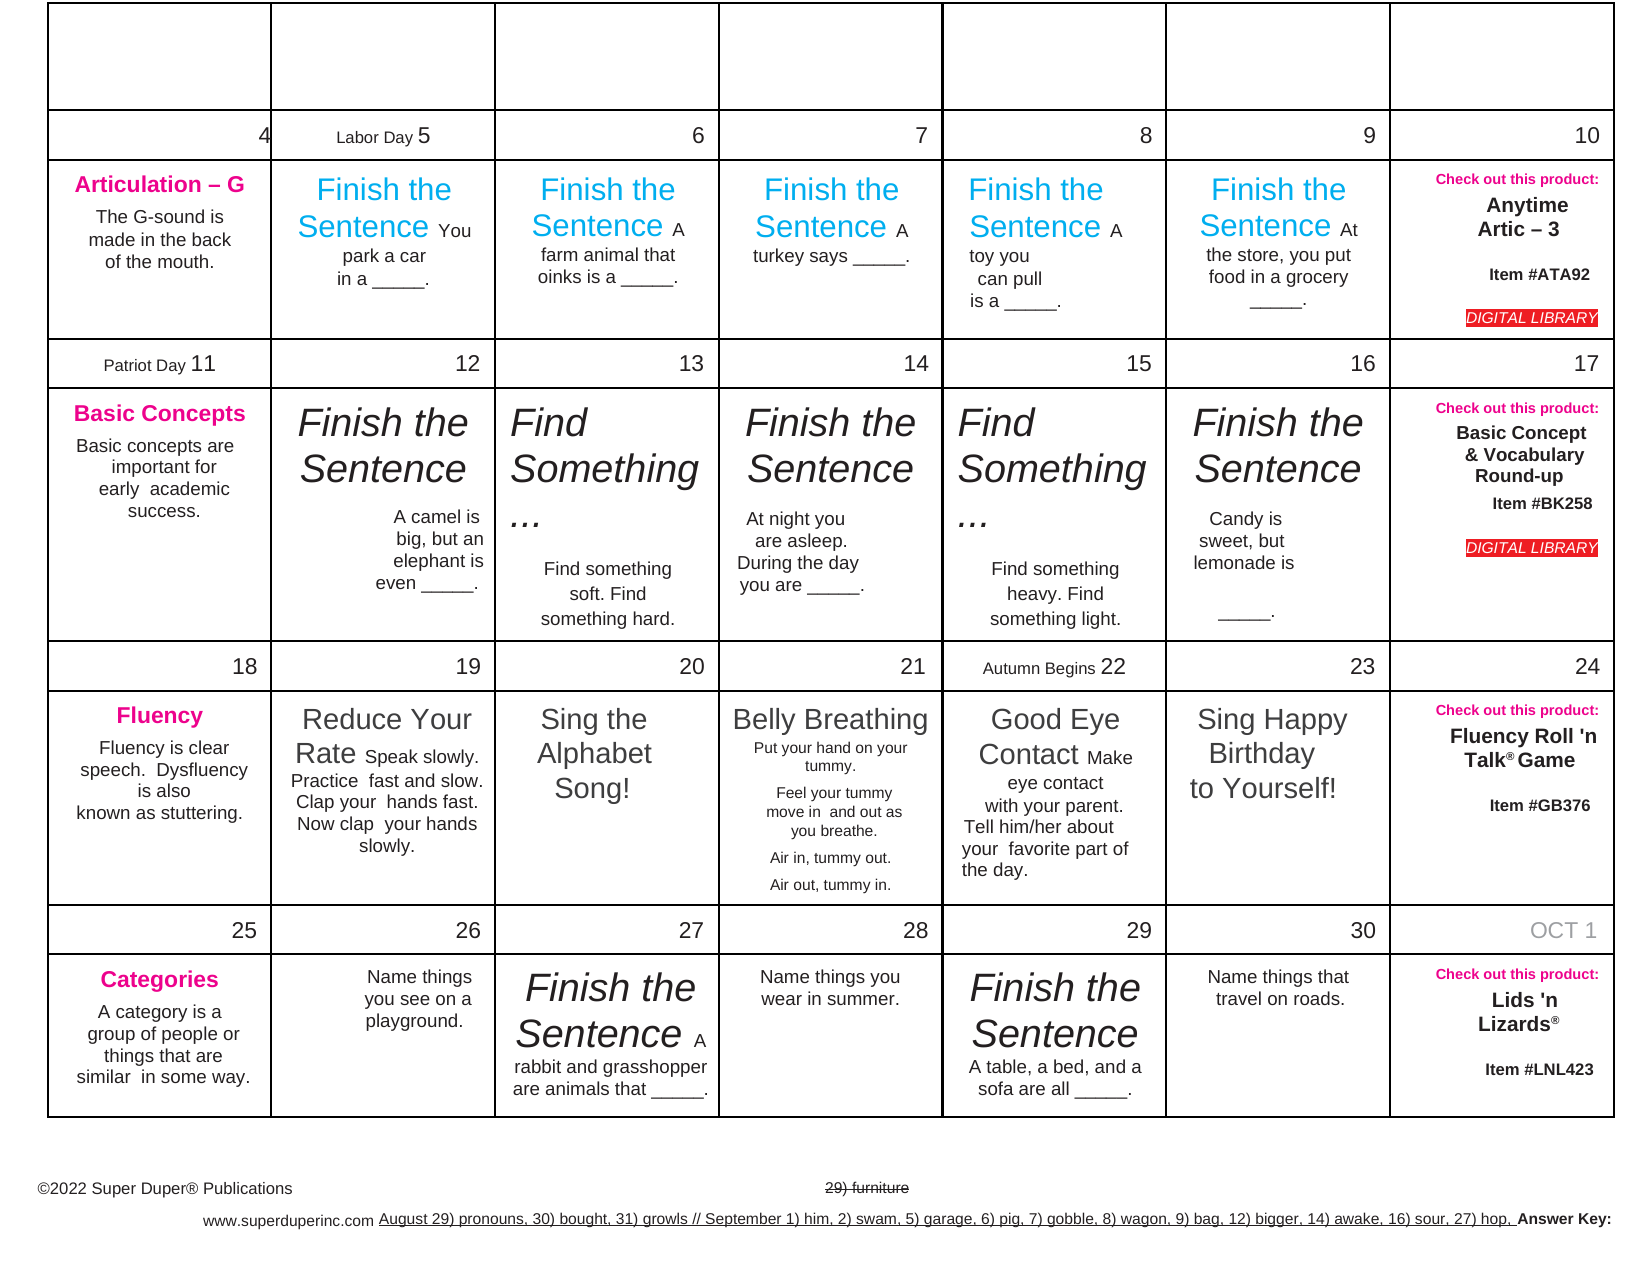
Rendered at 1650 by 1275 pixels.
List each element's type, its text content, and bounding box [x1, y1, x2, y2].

table_cell 9 [1167, 111, 1389, 158]
picture [506, 14, 676, 33]
table_cell Finish the Sentence A toy you can pull is a _____. [944, 161, 1165, 338]
table_cell Check out this product: Anytime Artic – 3 Item #ATA92 DIGITAL LIBRARY [1391, 161, 1613, 338]
table_cell 28 [720, 906, 941, 953]
table_cell [1167, 4, 1389, 109]
table_cell 25 [49, 906, 270, 953]
picture [519, 41, 676, 63]
table_cell Labor Day 5 [272, 111, 494, 158]
table_cell 12 [272, 340, 494, 387]
text ©2022 Super Duper® Publications [37, 1179, 825, 1198]
table_cell 17 [1391, 340, 1613, 387]
table_cell 26 [272, 906, 494, 953]
table_cell 20 [496, 642, 718, 689]
table_cell Fluency Fluency is clear speech. Dysfluency is also known as stuttering. [49, 692, 270, 904]
table_cell 16 [1167, 340, 1389, 387]
table_cell [1391, 4, 1613, 109]
table_cell Good Eye Contact Make eye contact with your parent. Tell him/her about your favorite part of the day. [944, 692, 1165, 904]
table_cell 27 [496, 906, 718, 953]
table_cell Patriot Day 11 [49, 340, 270, 387]
table_cell [496, 4, 718, 109]
table_cell Categories A category is a group of people or things that are similar in some way. [49, 955, 270, 1116]
table_cell 8 [944, 111, 1165, 158]
table_cell Find Something... Find something soft. Find something hard. [496, 389, 718, 640]
table_cell Finish the Sentence A camel is big, but an elephant is even _____. [272, 389, 494, 640]
table_cell Finish the Sentence At night you are asleep. During the day you are _____. [720, 389, 941, 640]
table_cell 23 [1167, 642, 1389, 689]
table_cell Finish the Sentence A farm animal that oinks is a _____. [496, 161, 718, 338]
table_cell Check out this product: Basic Concept & Vocabulary Round-up Item #BK258 DIGITAL LIBRARY [1391, 389, 1613, 640]
table_cell 4 [49, 111, 270, 158]
table_cell 6 [496, 111, 718, 158]
table_cell Finish the Sentence You park a car in a _____. [272, 161, 494, 338]
table_cell 10 [1391, 111, 1613, 158]
picture [1344, 573, 1355, 592]
table_cell 14 [720, 340, 941, 387]
table_cell Name things you wear in summer. [720, 955, 941, 1116]
table_cell Name things you see on a playground. [272, 955, 494, 1116]
table_cell Check out this product: Lids 'n Lizards® Item #LNL423 [1391, 955, 1613, 1116]
table_cell Check out this product: Fluency Roll 'n Talk® Game Item #GB376 [1391, 692, 1613, 904]
table_cell [272, 4, 494, 109]
table_cell Finish the Sentence At the store, you put food in a grocery _____. [1167, 161, 1389, 338]
table_cell [944, 4, 1165, 109]
table_cell Sing the Alphabet Song! [496, 692, 718, 904]
table_cell Finish the Sentence A table, a bed, and a sofa are all _____. [944, 955, 1165, 1116]
table_cell Find Something... Find something heavy. Find something light. [944, 389, 1165, 640]
table_cell 30 [1167, 906, 1389, 953]
table_cell Belly Breathing Put your hand on your tummy. Feel your tummy move in and out as you breathe. Air in, tummy out. Air out, tummy in. [720, 692, 941, 904]
table_cell Finish the Sentence Candy is sweet, but lemonade is _____. [1167, 389, 1389, 640]
table_cell Finish the Sentence A turkey says _____. [720, 161, 941, 338]
picture [527, 67, 676, 99]
table_cell 19 [272, 642, 494, 689]
table_cell Finish the Sentence A rabbit and grasshopper are animals that _____. [496, 955, 718, 1116]
text www.superduperinc.com August 29) pronouns, 30) bought, 31) growls // September 1) him, 2) swam, 5) garage, 6) pig, 7) gobble, 8) wagon, 9) bag, 12) bigger, 14) awake, 16) sour, 27) hop, Answer Key: [37, 1199, 1612, 1230]
table_cell 15 [944, 340, 1165, 387]
table_cell Reduce Your Rate Speak slowly. Practice fast and slow. Clap your hands fast. Now clap your hands slowly. [272, 692, 494, 904]
table_cell 29 [944, 906, 1165, 953]
table_cell [720, 4, 941, 109]
table_cell Articulation – G The G-sound is made in the back of the mouth. [49, 161, 270, 338]
table_cell 18 [49, 642, 270, 689]
table_cell 7 [720, 111, 941, 158]
table_cell OCT 1 [1391, 906, 1613, 953]
table_cell 13 [496, 340, 718, 387]
table_cell 24 [1391, 642, 1613, 689]
table_cell 21 [720, 642, 941, 689]
table_cell Sing Happy Birthday to Yourself! [1167, 692, 1389, 904]
table_cell Autumn Begins 22 [944, 642, 1165, 689]
table_cell Name things that travel on roads. [1167, 955, 1389, 1116]
table_cell [49, 4, 270, 109]
text 29) furniture [825, 1179, 1612, 1197]
table_cell Basic Concepts Basic concepts are important for early academic success. [49, 389, 270, 640]
